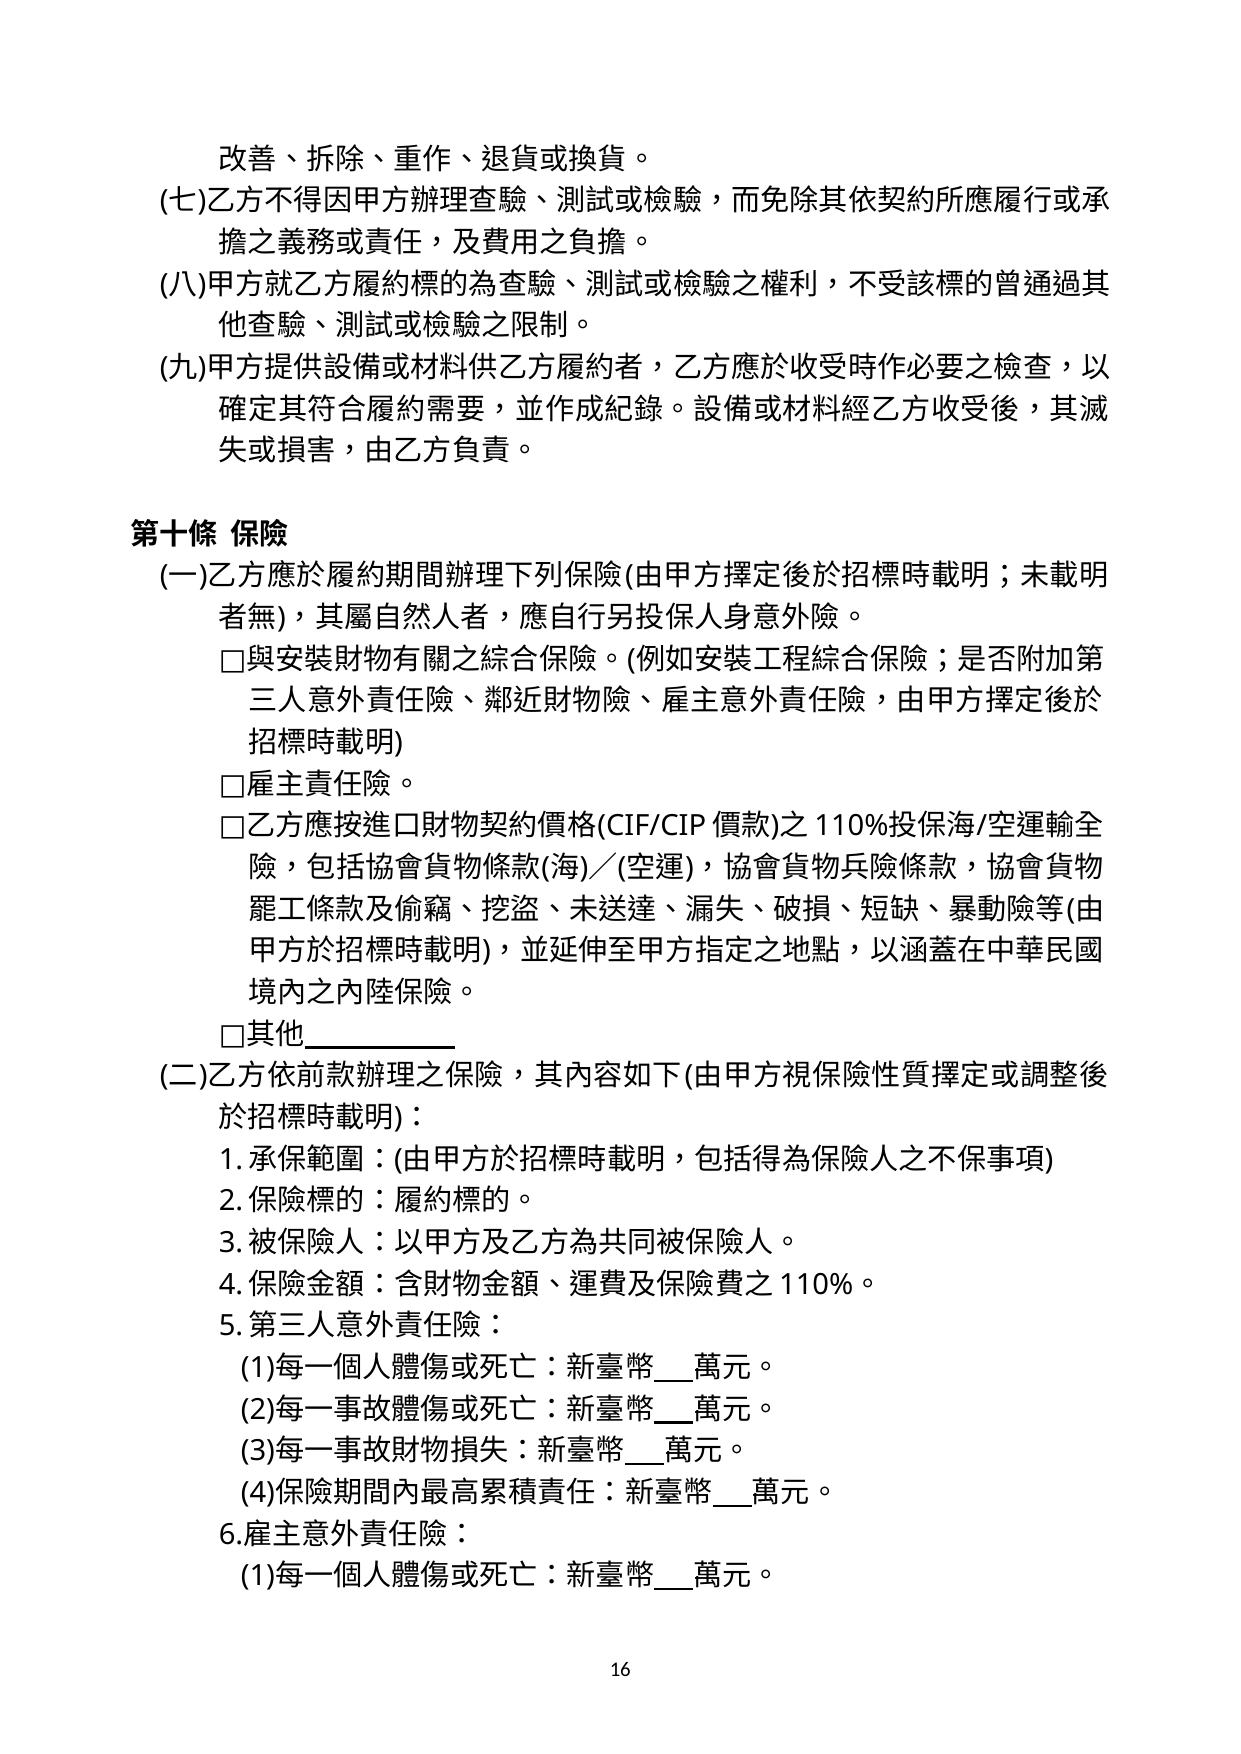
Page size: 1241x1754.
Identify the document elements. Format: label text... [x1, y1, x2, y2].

text (2)每一事故體傷或死亡：新臺幣 萬元。 [241, 1386, 1110, 1427]
text (3)每一事故財物損失：新臺幣 萬元。 [241, 1427, 1110, 1469]
text (1)每一個人體傷或死亡：新臺幣 萬元。 [241, 1344, 1110, 1386]
text (七)乙方不得因甲方辦理查驗、測試或檢驗，而免除其依契約所應履行或承擔之義務或責任，及費用之負擔。 [159, 177, 1110, 261]
text (九)甲方提供設備或材料供乙方履約者，乙方應於收受時作必要之檢查，以確定其符合履約需要，並作成紀錄。設備或材料經乙方收受後，其滅失或損害，由乙方負責。 [159, 344, 1110, 469]
text □與安裝財物有關之綜合保險。(例如安裝工程綜合保險；是否附加第三人意外責任險、鄰近財物險、雇主意外責任險，由甲方擇定後於招標時載明) [218, 636, 1104, 761]
text (八)甲方就乙方履約標的為查驗、測試或檢驗之權利，不受該標的曾通過其他查驗、測試或檢驗之限制。 [159, 261, 1110, 344]
text 2. 保險標的：履約標的。 [218, 1177, 1104, 1219]
text 4. 保險金額：含財物金額、運費及保險費之110%。 [218, 1261, 1104, 1302]
text 改善、拆除、重作、退貨或換貨。 [159, 136, 1110, 177]
text 5. 第三人意外責任險： [218, 1302, 1104, 1344]
text (一)乙方應於履約期間辦理下列保險(由甲方擇定後於招標時載明；未載明者無)，其屬自然人者，應自行另投保人身意外險。 [159, 552, 1110, 636]
text 1. 承保範圍：(由甲方於招標時載明，包括得為保險人之不保事項) [218, 1136, 1104, 1177]
text □乙方應按進口財物契約價格(CIF/CIP價款)之110%投保海/空運輸全險，包括協會貨物條款(海)／(空運)，協會貨物兵險條款，協會貨物罷工條款及偷竊、挖盜、未送達、漏失、破損、短缺、暴動險等(由甲方於招標時載明)，並延伸至甲方指定之地點，以涵蓋在中華民國境內之內陸保險。 [218, 802, 1104, 1011]
text (4)保險期間內最高累積責任：新臺幣 萬元。 [241, 1469, 1110, 1511]
text (二)乙方依前款辦理之保險，其內容如下(由甲方視保險性質擇定或調整後於招標時載明)： [159, 1052, 1110, 1136]
text 6.雇主意外責任險： [218, 1511, 1104, 1552]
text 第十條 保險 [130, 511, 1110, 552]
text 3. 被保險人：以甲方及乙方為共同被保險人。 [218, 1219, 1104, 1261]
text □其他 [218, 1011, 1104, 1052]
text □雇主責任險。 [218, 761, 1104, 802]
text (1)每一個人體傷或死亡：新臺幣 萬元。 [241, 1552, 1110, 1594]
